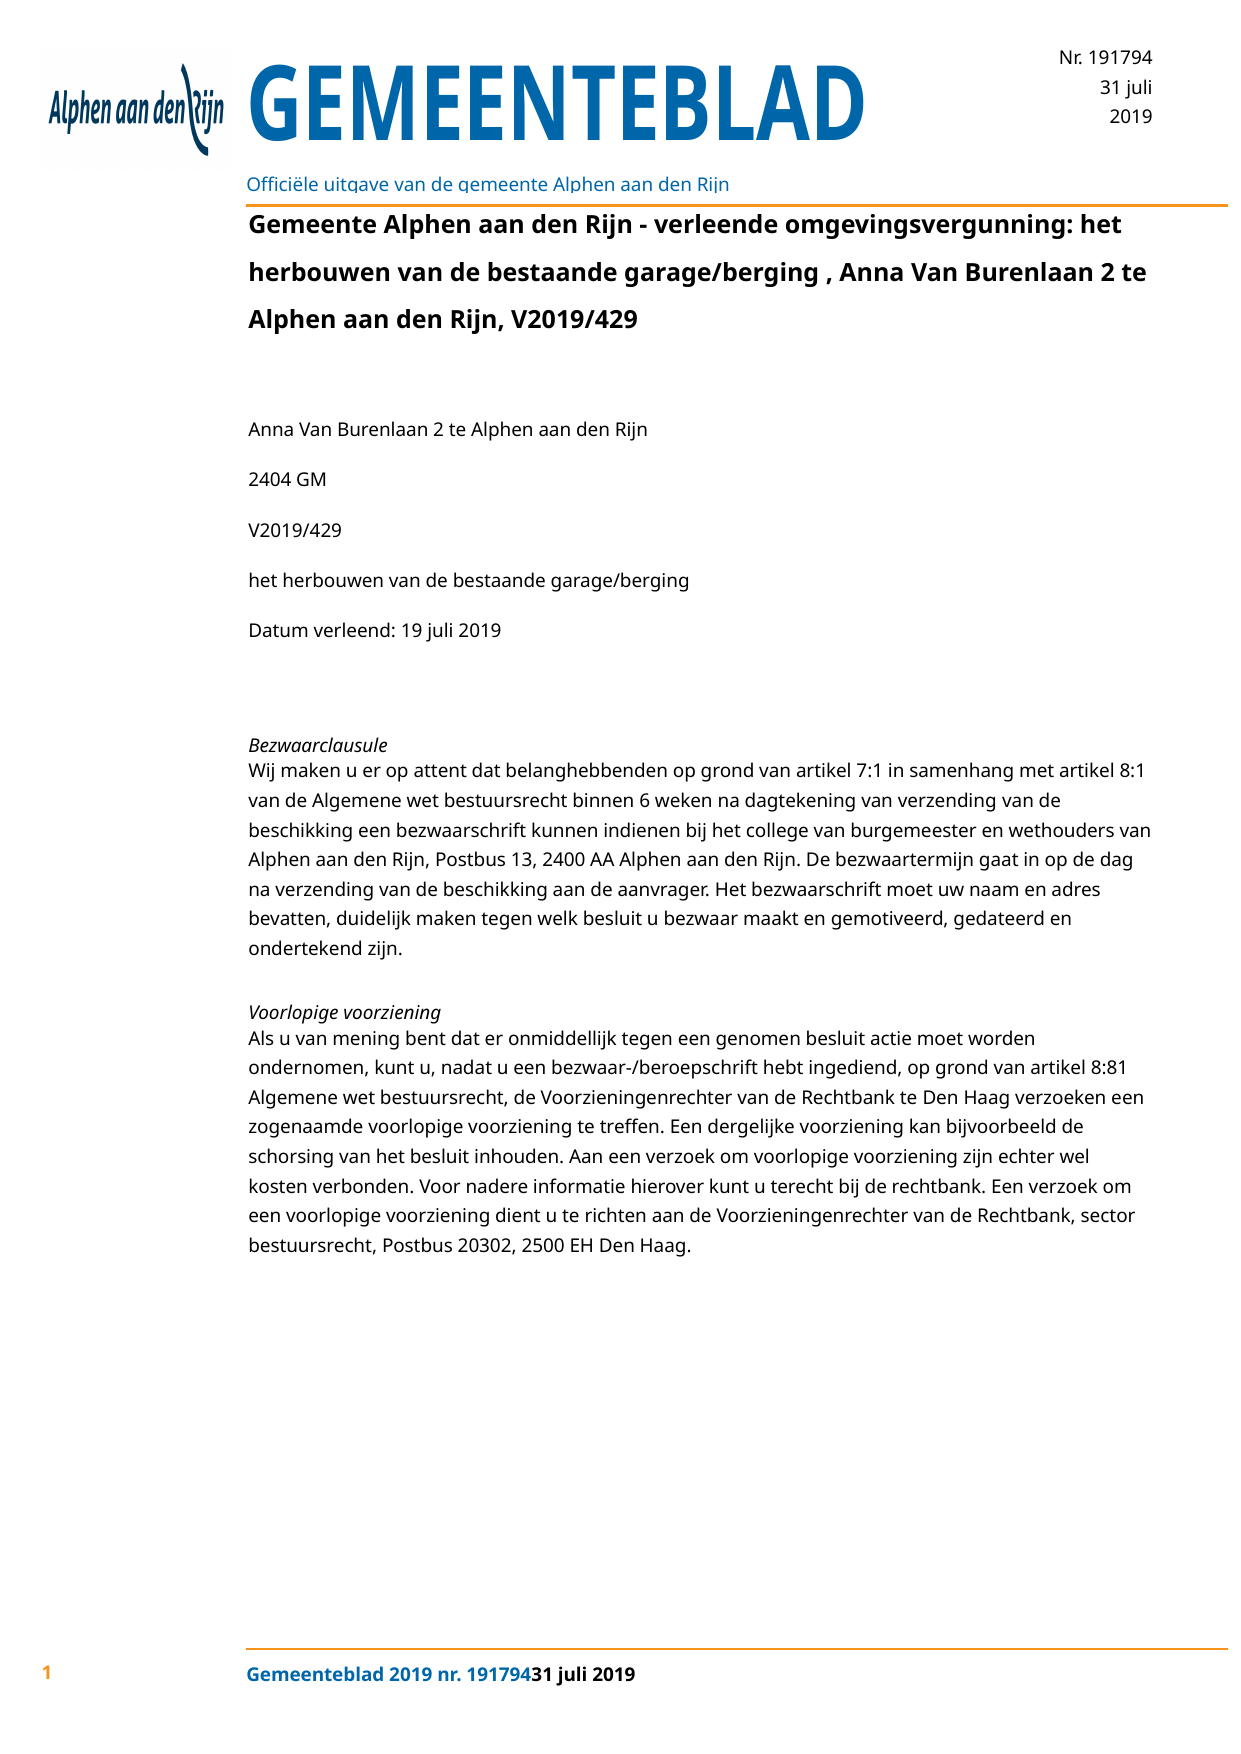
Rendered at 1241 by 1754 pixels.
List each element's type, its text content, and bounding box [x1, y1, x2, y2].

text Gemeente Alphen aan den Rijn - verleende omgevingsvergunning: het herbouwen van de bestaande garage/berging , Anna Van Burenlaan 2 te Alphen aan den Rijn, V2019/429 [248, 207, 1152, 336]
text Voorlopige voorziening [248, 999, 1152, 1025]
text Bezwaarclausule [248, 732, 1152, 758]
picture [41, 47, 231, 172]
text 2404 GM [248, 466, 1152, 492]
text Anna Van Burenlaan 2 te Alphen aan den Rijn [248, 416, 1152, 442]
text V2019/429 [248, 517, 1152, 542]
text Als u van mening bent dat er onmiddellijk tegen een genomen besluit actie moet worden ondernomen, kunt u, nadat u een bezwaar-/beroepschrift hebt ingediend, op grond van artikel 8:81 Algemene wet bestuursrecht, de Voorzieningenrechter van de Rechtbank te Den Haag verzoeken een zogenaamde voorlopige voorziening te treffen. Een dergelijke voorziening kan bijvoorbeeld de schorsing van het besluit inhouden. Aan een verzoek om voorlopige voorziening zijn echter wel kosten verbonden. Voor nadere informatie hierover kunt u terecht bij de rechtbank. Een verzoek om een voorlopige voorziening dient u te richten aan de Voorzieningenrechter van de Rechtbank, sector bestuursrecht, Postbus 20302, 2500 EH Den Haag. [248, 1025, 1152, 1258]
text het herbouwen van de bestaande garage/berging [248, 567, 1152, 593]
text Datum verleend: 19 juli 2019 [248, 618, 1152, 643]
text Wij maken u er op attent dat belanghebbenden op grond van artikel 7:1 in samenhang met artikel 8:1 van de Algemene wet bestuursrecht binnen 6 weken na dagtekening van verzending van de beschikking een bezwaarschrift kunnen indienen bij het college van burgemeester en wethouders van Alphen aan den Rijn, Postbus 13, 2400 AA Alphen aan den Rijn. De bezwaartermijn gaat in op de dag na verzending van de beschikking aan de aanvrager. Het bezwaarschrift moet uw naam en adres bevatten, duidelijk maken tegen welk besluit u bezwaar maakt en gemotiveerd, gedateerd en ondertekend zijn. [248, 758, 1152, 961]
